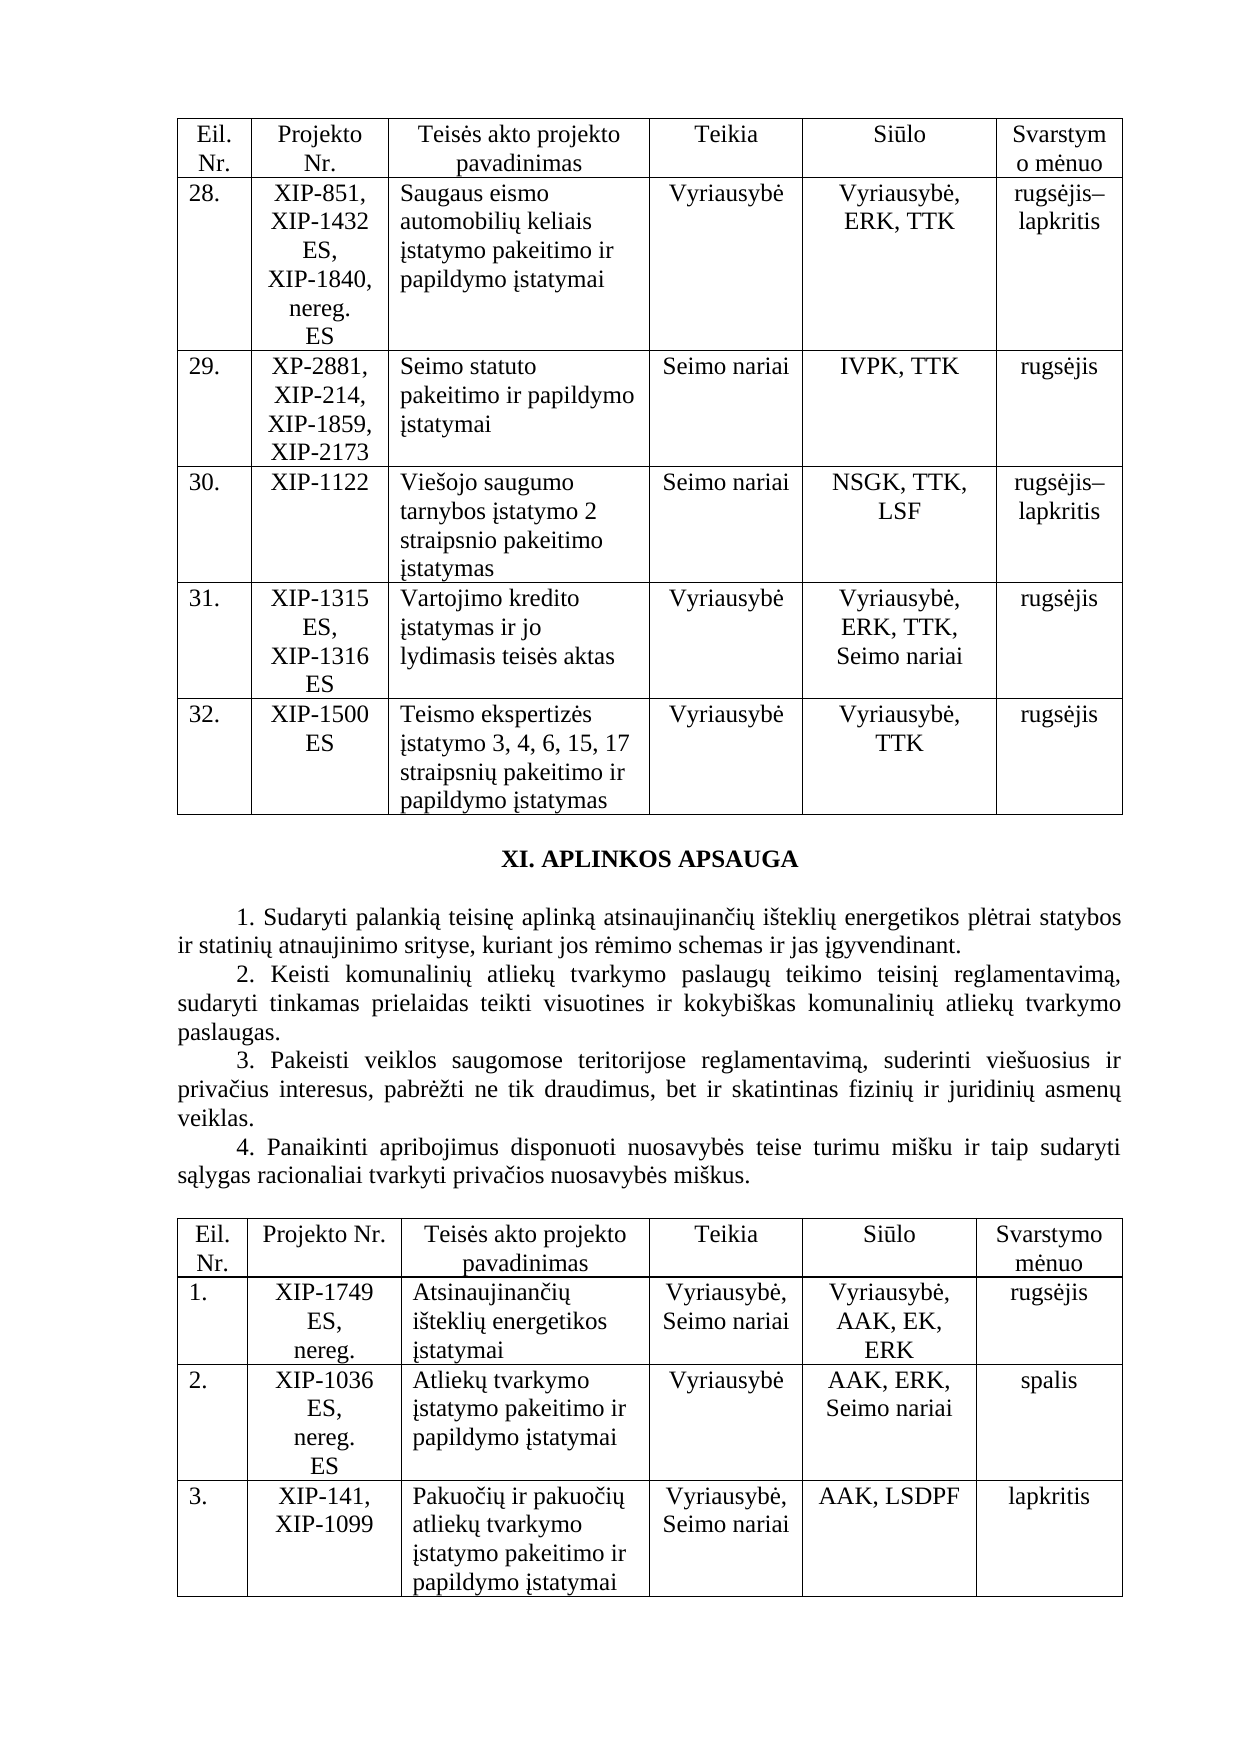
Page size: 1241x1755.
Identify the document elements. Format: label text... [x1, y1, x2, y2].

table_cell Vyriausybė [650, 583, 802, 698]
table_cell 32. [178, 699, 251, 814]
table_cell Vyriausybė [650, 699, 802, 814]
text 3. Pakeisti veiklos saugomose teritorijose reglamentavimą, suderinti viešuosius ir privačius interesus, pabrėžti ne tik draudimus, bet ir skatintinas fizinių ir juridinių asmenų veiklas. [177, 1045, 1122, 1132]
table_cell Pakuočių ir pakuočių atliekų tvarkymo įstatymo pakeitimo ir papildymo įstatymai [402, 1481, 649, 1596]
table_cell 30. [178, 467, 251, 582]
table_cell Atsinaujinančių išteklių energetikos įstatymai [402, 1278, 649, 1364]
table_cell 29. [178, 351, 251, 466]
table_cell Atliekų tvarkymo įstatymo pakeitimo ir papildymo įstatymai [402, 1365, 649, 1480]
text 1. Sudaryti palankią teisinę aplinką atsinaujinančių išteklių energetikos plėtrai statybos ir statinių atnaujinimo srityse, kuriant jos rėmimo schemas ir jas įgyvendinant. [177, 902, 1122, 959]
table_cell Vyriausybė, ERK, TTK [803, 178, 996, 350]
table_cell 28. [178, 178, 251, 350]
table_cell Vyriausybė, Seimo nariai [650, 1481, 802, 1596]
text 2. Keisti komunalinių atliekų tvarkymo paslaugų teikimo teisinį reglamentavimą, sudaryti tinkamas prielaidas teikti visuotines ir kokybiškas komunalinių atliekų tvarkymo paslaugas. [177, 959, 1122, 1045]
table_cell Vyriausybė, Seimo nariai [650, 1278, 802, 1364]
table_cell XIP-1122 [252, 467, 388, 582]
table_cell Vartojimo kredito įstatymas ir jo lydimasis teisės aktas [389, 583, 649, 698]
table_header Siūlo [803, 1219, 976, 1276]
table_cell IVPK, TTK [803, 351, 996, 466]
table_cell XIP-1315 ES, XIP-1316 ES [252, 583, 388, 698]
table_header Teikia [650, 119, 802, 177]
table_cell XP-2881, XIP-214, XIP-1859, XIP-2173 [252, 351, 388, 466]
table_cell Vyriausybė, ERK, TTK, Seimo nariai [803, 583, 996, 698]
table_cell XIP-1500 ES [252, 699, 388, 814]
table_cell Saugaus eismo automobilių keliais įstatymo pakeitimo ir papildymo įstatymai [389, 178, 649, 350]
table_cell rugsėjis [997, 699, 1122, 814]
table_header Teisės akto projekto pavadinimas [402, 1219, 649, 1276]
table_cell XIP-851, XIP-1432 ES, XIP-1840, nereg. ES [252, 178, 388, 350]
table_cell XIP-141, XIP-1099 [248, 1481, 401, 1596]
table_cell 3. [178, 1481, 247, 1596]
table_header Projekto Nr. [248, 1219, 401, 1276]
text XI. Aplinkos Apsauga [177, 844, 1122, 873]
table_header Svarstymo mėnuo [977, 1219, 1122, 1276]
table_cell XIP-1749 ES, nereg. [248, 1278, 401, 1364]
table_cell Seimo nariai [650, 467, 802, 582]
table_header Svarstymo mėnuo [997, 119, 1122, 177]
table_cell rugsėjis [997, 583, 1122, 698]
table_cell 31. [178, 583, 251, 698]
table_cell XIP-1036 ES, nereg. ES [248, 1365, 401, 1480]
table_cell rugsėjis–lapkritis [997, 178, 1122, 350]
table_header Siūlo [803, 119, 996, 177]
table_cell Vyriausybė, TTK [803, 699, 996, 814]
text 4. Panaikinti apribojimus disponuoti nuosavybės teise turimu mišku ir taip sudaryti sąlygas racionaliai tvarkyti privačios nuosavybės miškus. [177, 1132, 1122, 1189]
table_cell 1. [178, 1278, 247, 1364]
table_header Eil. Nr. [178, 119, 251, 177]
table_cell rugsėjis–lapkritis [997, 467, 1122, 582]
table_cell rugsėjis [977, 1278, 1122, 1364]
table_header Teisės akto projekto pavadinimas [389, 119, 649, 177]
table_cell Viešojo saugumo tarnybos įstatymo 2 straipsnio pakeitimo įstatymas [389, 467, 649, 582]
table_cell Vyriausybė [650, 178, 802, 350]
table_cell Seimo statuto pakeitimo ir papildymo įstatymai [389, 351, 649, 466]
table_cell Vyriausybė, AAK, EK, ERK [803, 1278, 976, 1364]
table_cell Teismo ekspertizės įstatymo 3, 4, 6, 15, 17 straipsnių pakeitimo ir papildymo įstatymas [389, 699, 649, 814]
table_header Eil. Nr. [178, 1219, 247, 1276]
table_cell NSGK, TTK, LSF [803, 467, 996, 582]
table_header Teikia [650, 1219, 802, 1276]
table_cell Vyriausybė [650, 1365, 802, 1480]
table_header Projekto Nr. [252, 119, 388, 177]
table_cell 2. [178, 1365, 247, 1480]
table_cell rugsėjis [997, 351, 1122, 466]
table_cell spalis [977, 1365, 1122, 1480]
table_cell Seimo nariai [650, 351, 802, 466]
table_cell lapkritis [977, 1481, 1122, 1596]
table_cell AAK, ERK, Seimo nariai [803, 1365, 976, 1480]
table_cell AAK, LSDPF [803, 1481, 976, 1596]
